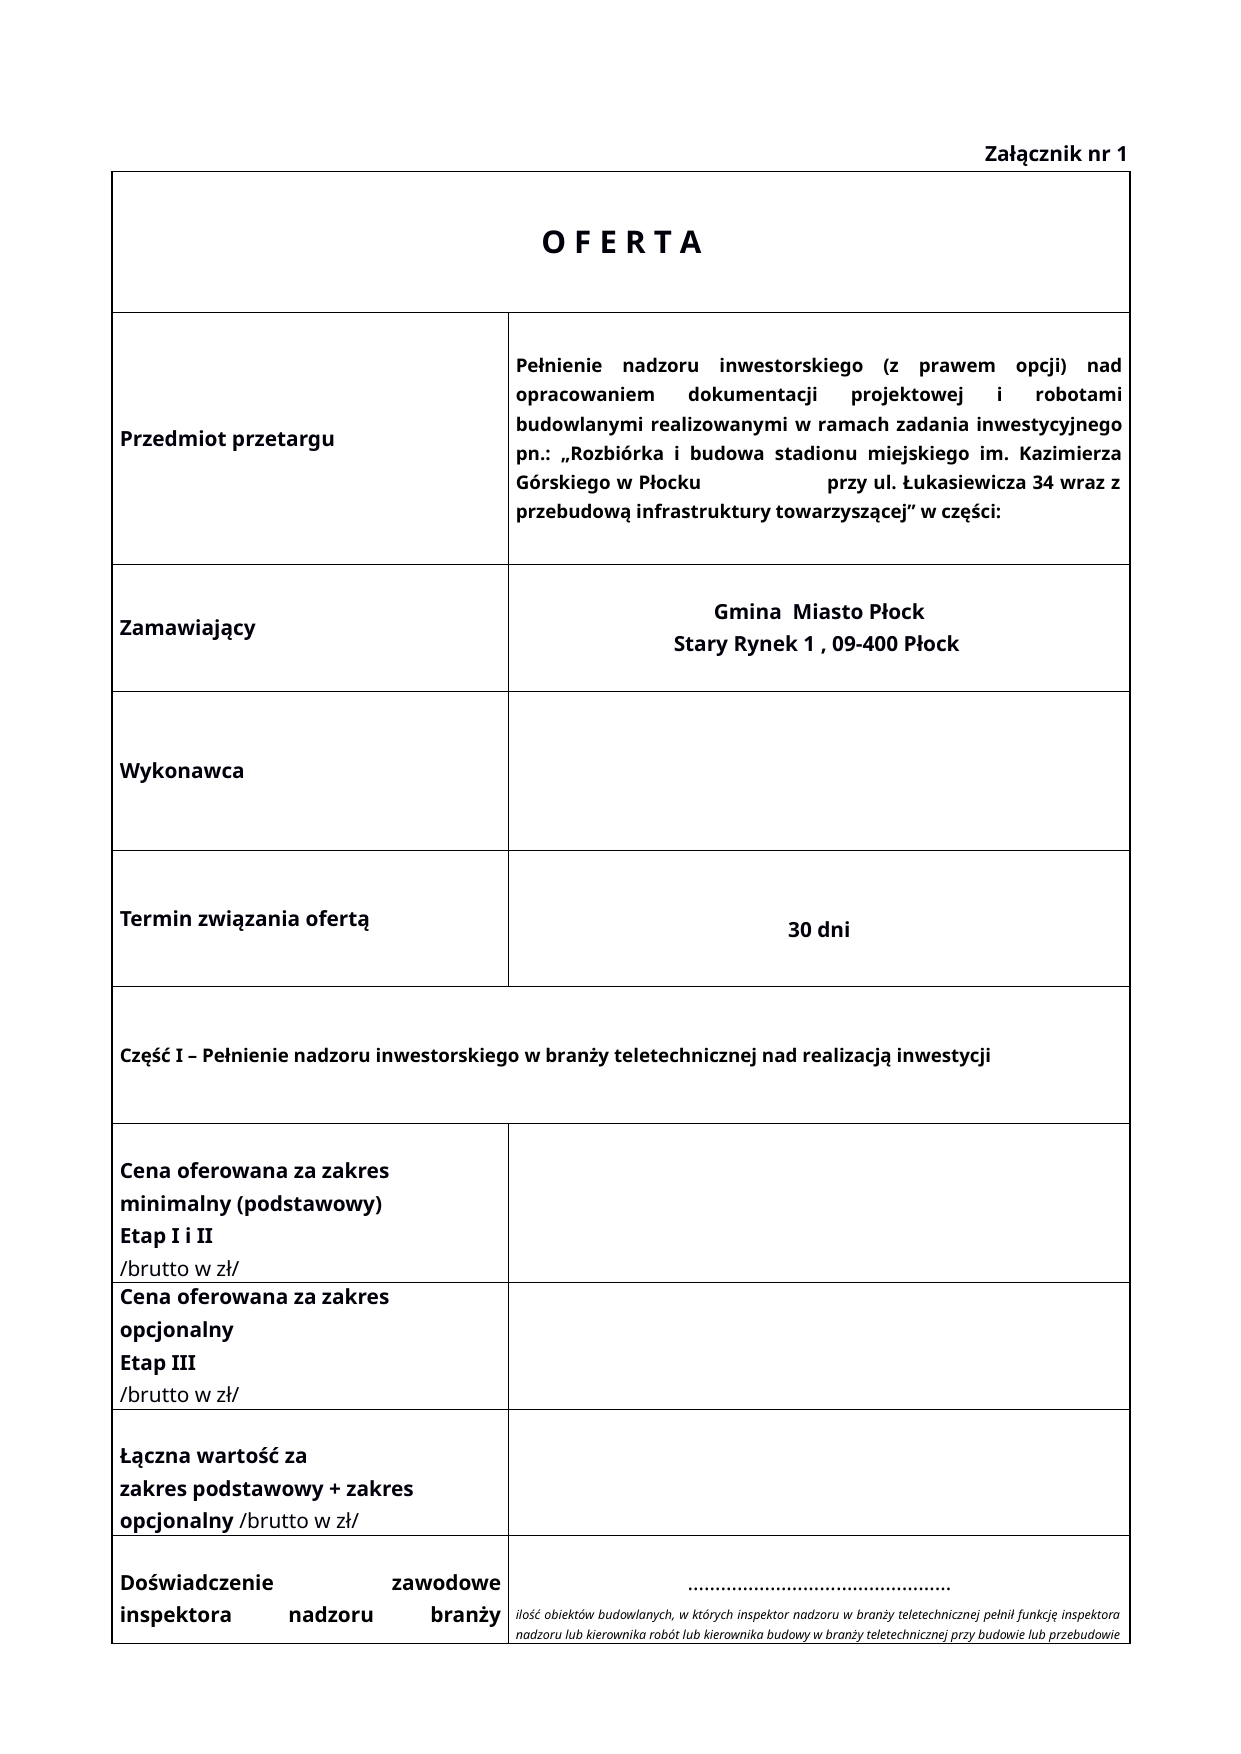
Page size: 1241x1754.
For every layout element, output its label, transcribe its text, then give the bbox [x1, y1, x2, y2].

table_cell Część I – Pełnienie nadzoru inwestorskiego w branży teletechnicznej nad realizacją inwestycji [113, 987, 1129, 1123]
table_cell Termin związania ofertą [113, 851, 508, 986]
table_header O F E R T A [113, 172, 1129, 312]
table_cell Wykonawca [113, 692, 508, 849]
table_cell 30 dni [509, 851, 1129, 986]
text Załącznik nr 1 [112, 139, 1128, 167]
table_cell [509, 1124, 1129, 1282]
table_cell Doświadczenie zawodowe inspektora nadzoru branży [113, 1536, 508, 1643]
table_cell Zamawiający [113, 565, 508, 691]
table_cell [509, 1410, 1129, 1535]
table_cell Łączna wartość za zakres podstawowy + zakres opcjonalny /brutto w zł/ [113, 1410, 508, 1535]
table_cell Pełnienie nadzoru inwestorskiego (z prawem opcji) nad opracowaniem dokumentacji projektowej i robotami budowlanymi realizowanymi w ramach zadania inwestycyjnego pn.: „Rozbiórka i budowa stadionu miejskiego im. Kazimierza Górskiego w Płocku przy ul. Łukasiewicza 34 wraz z przebudową infrastruktury towarzyszącej” w części: [509, 313, 1129, 564]
table_cell ………………………………………… ilość obiektów budowlanych, w których inspektor nadzoru w branży teletechnicznej pełnił funkcję inspektora nadzoru lub kierownika robót lub kierownika budowy w branży teletechnicznej przy budowie lub przebudowie [509, 1536, 1129, 1643]
table_cell Cena oferowana za zakres opcjonalny Etap III /brutto w zł/ [113, 1283, 508, 1409]
table_cell [509, 1283, 1129, 1409]
table_cell Przedmiot przetargu [113, 313, 508, 564]
table_cell Gmina Miasto Płock Stary Rynek 1 , 09-400 Płock [509, 565, 1129, 691]
table_cell Cena oferowana za zakres minimalny (podstawowy) Etap I i II /brutto w zł/ [113, 1124, 508, 1282]
table_cell [509, 692, 1129, 849]
